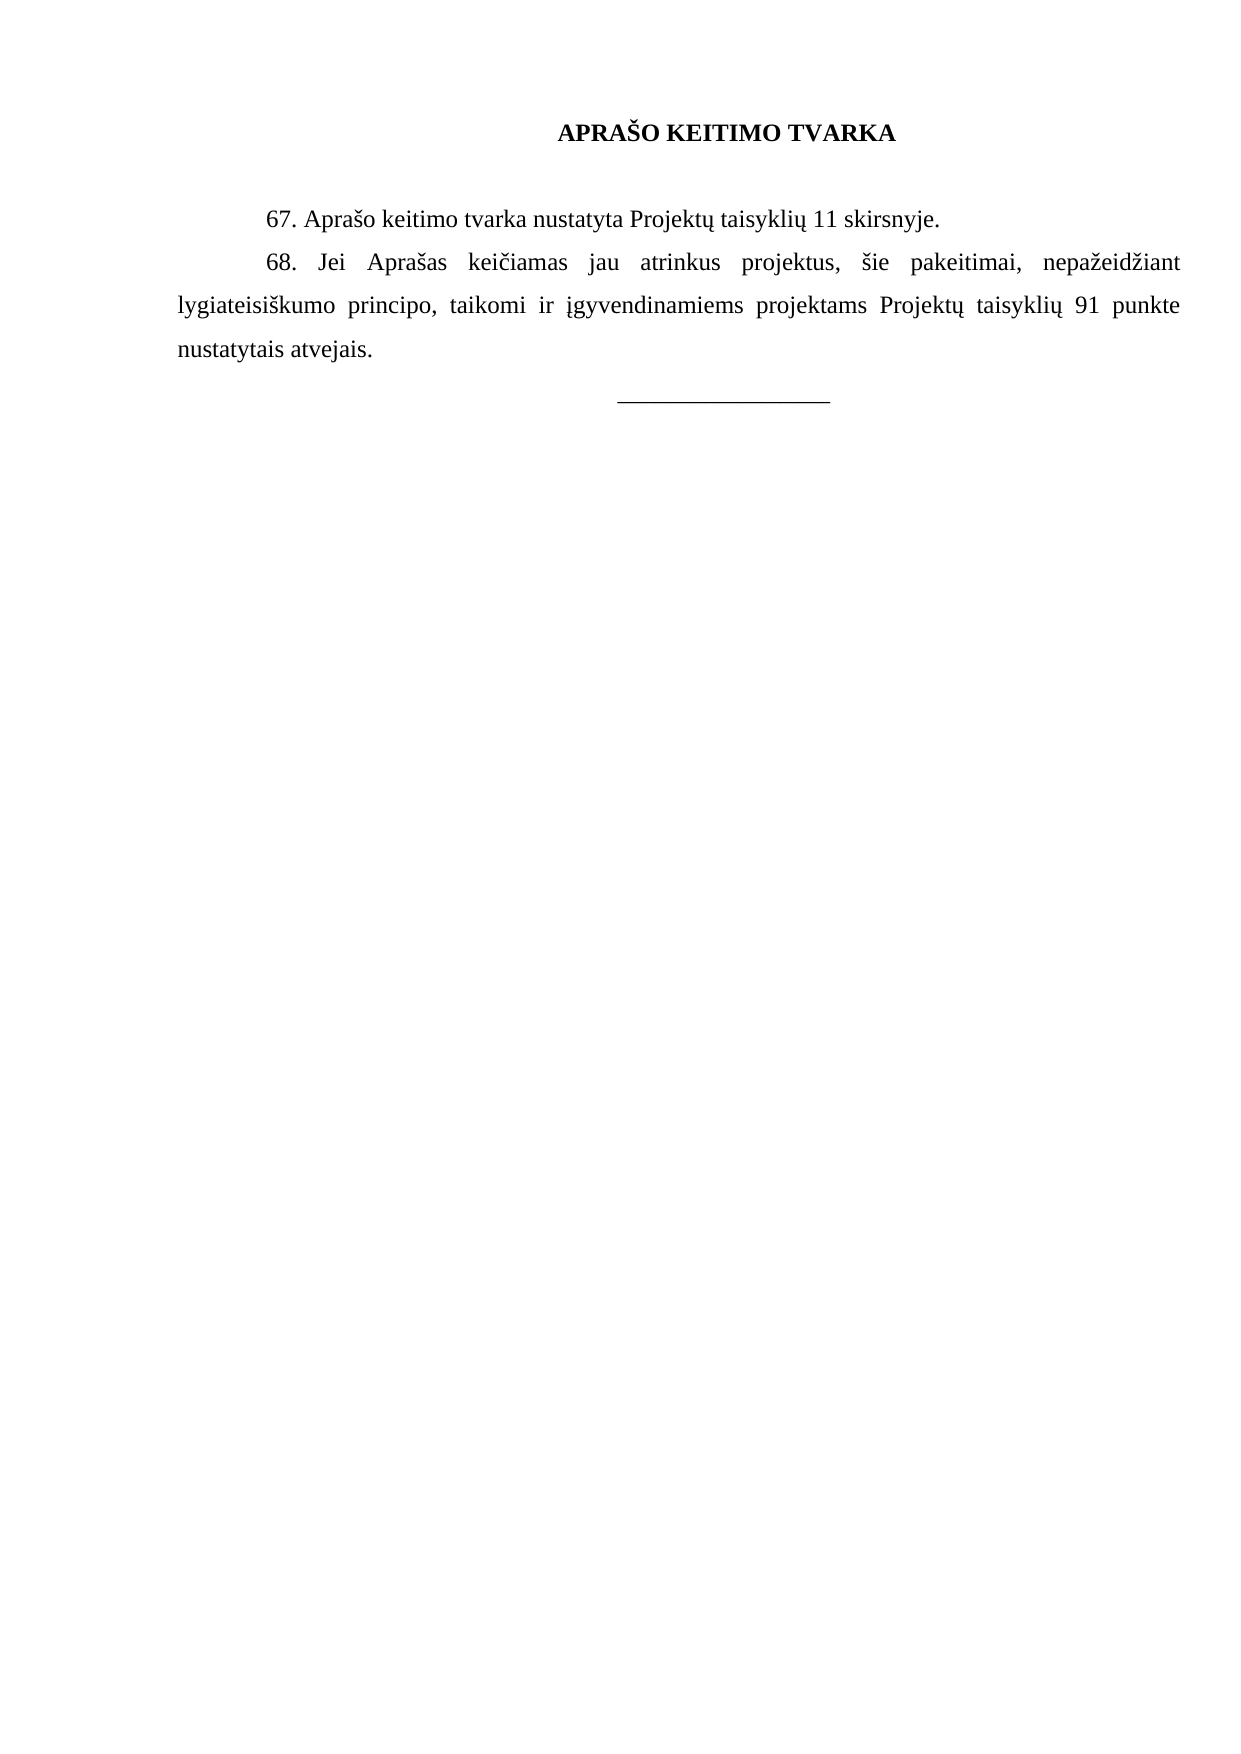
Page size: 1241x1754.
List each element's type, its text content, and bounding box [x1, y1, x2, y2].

text 68. Jei Aprašas keičiamas jau atrinkus projektus, šie pakeitimai, nepažeidžiant lygiateisiškumo principo, taikomi ir įgyvendinamiems projektams Projektų taisyklių 91 punkte nustatytais atvejais. [177, 247, 1181, 362]
text 67. Aprašo keitimo tvarka nustatyta Projektų taisyklių 11 skirsnyje. [177, 204, 1181, 233]
text _________________ [177, 377, 1181, 406]
text APRAŠO KEITIMO TVARKA [177, 118, 1181, 147]
